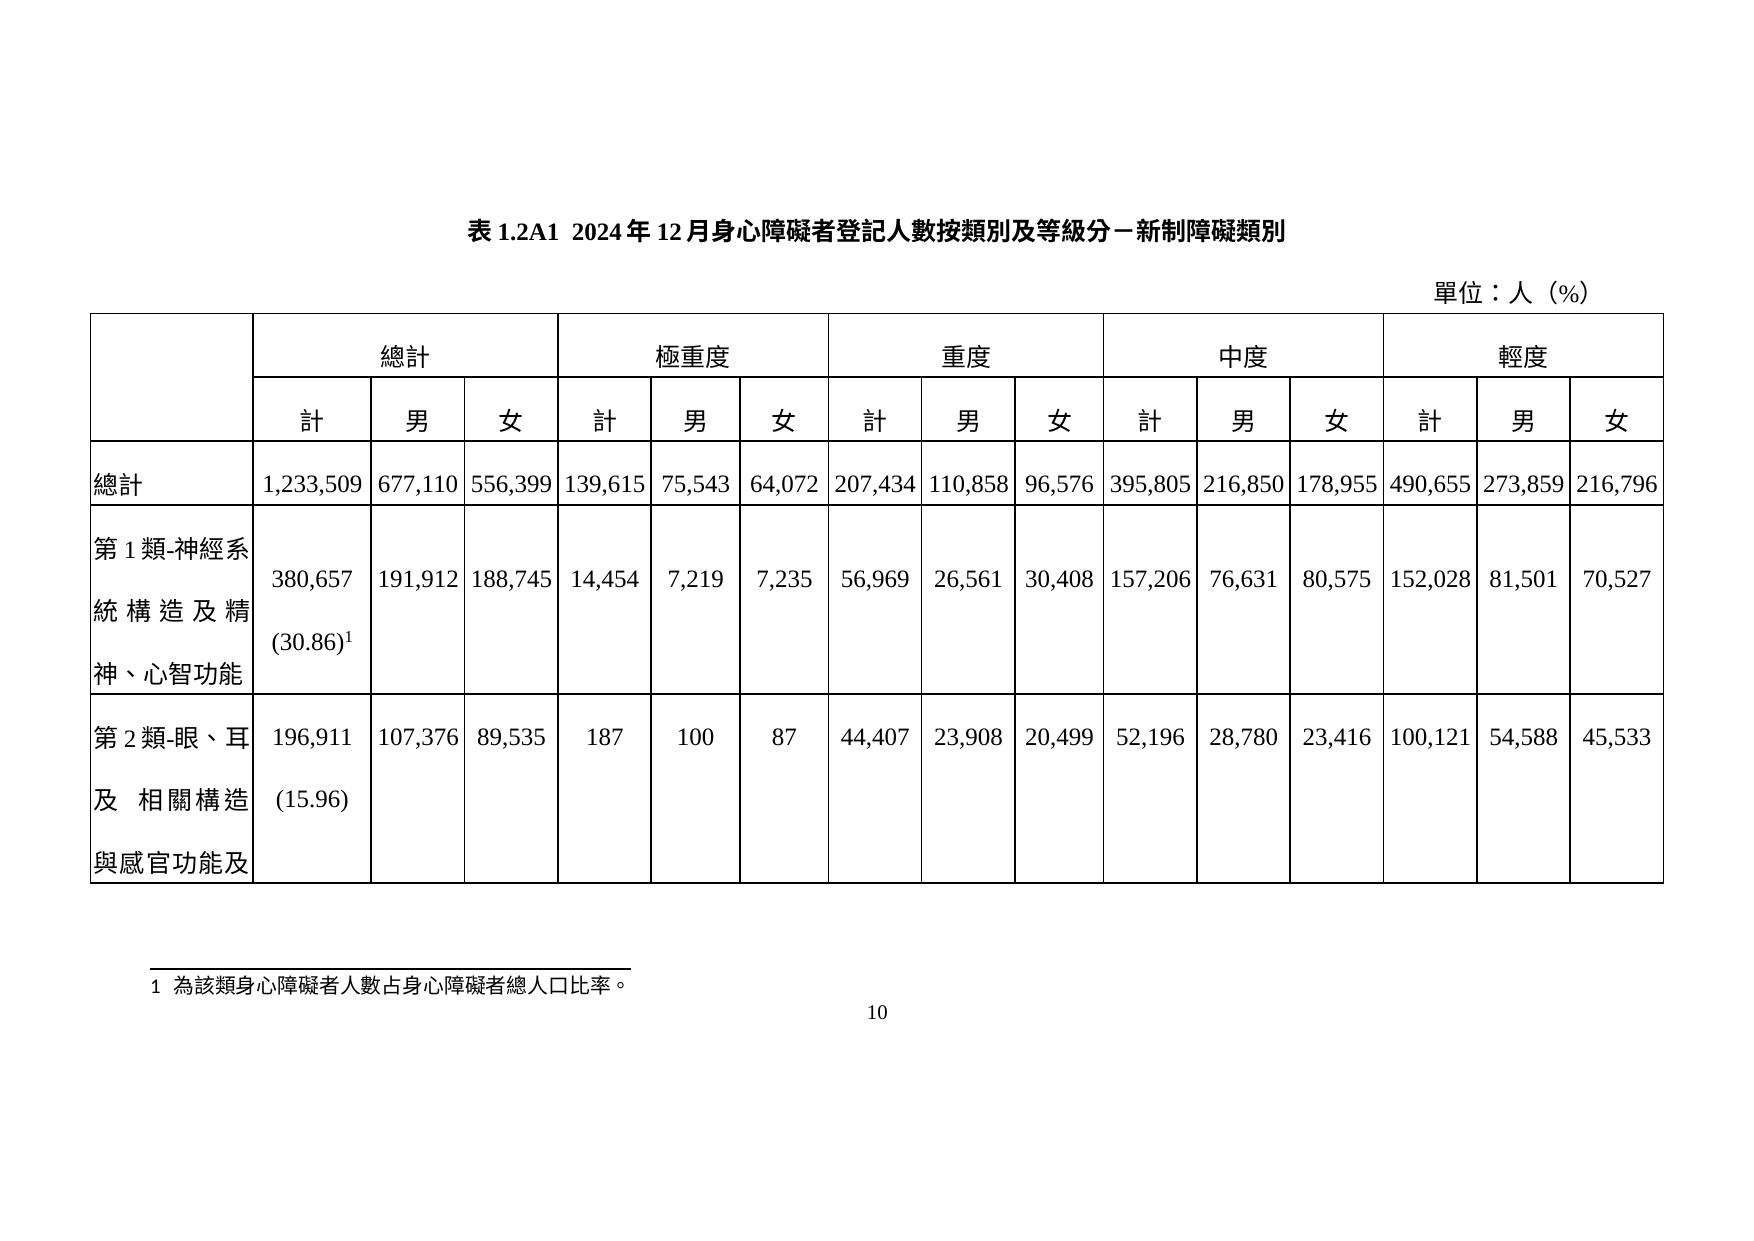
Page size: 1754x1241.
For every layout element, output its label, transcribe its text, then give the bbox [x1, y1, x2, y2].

table_cell 556,399 [465, 442, 557, 504]
table_cell 女 [465, 378, 557, 440]
table_cell 女 [1571, 378, 1663, 440]
table_cell 80,575 [1291, 506, 1383, 693]
table_cell 14,454 [559, 506, 650, 693]
table_cell 女 [1016, 378, 1103, 440]
table_header 總計 [254, 314, 557, 376]
table_cell 157,206 [1104, 506, 1196, 693]
table_cell 7,219 [652, 506, 739, 693]
table_cell 380,657 (30.86) [254, 506, 370, 693]
table_cell 第1類-神經系統構造及精神、心智功能 [91, 506, 252, 693]
table_cell 23,416 [1291, 695, 1383, 882]
table_cell 677,110 [372, 442, 464, 504]
table_cell 1,233,509 [254, 442, 370, 504]
table_cell 395,805 [1104, 442, 1196, 504]
table_cell 28,780 [1198, 695, 1289, 882]
table_cell 96,576 [1016, 442, 1103, 504]
table_cell 計 [559, 378, 650, 440]
table_cell 第2類-眼、耳及 相關構造與感官功能及 [91, 695, 252, 882]
table_cell 計 [254, 378, 370, 440]
table_cell 178,955 [1291, 442, 1383, 504]
table_header 中度 [1104, 314, 1383, 376]
table_cell 45,533 [1571, 695, 1663, 882]
table_header [91, 314, 252, 440]
table_cell 89,535 [465, 695, 557, 882]
table_cell 計 [1384, 378, 1476, 440]
subtitle 表1.2A1 2024年12月身心障礙者登記人數按類別及等級分－新制障礙類別 [150, 187, 1604, 250]
table_cell 110,858 [922, 442, 1014, 504]
table_cell 273,859 [1478, 442, 1569, 504]
table_cell 44,407 [829, 695, 921, 882]
table_cell 81,501 [1478, 506, 1569, 693]
table_cell 女 [1291, 378, 1383, 440]
table_cell 女 [741, 378, 828, 440]
table_cell 男 [372, 378, 464, 440]
table_header 極重度 [559, 314, 828, 376]
table_cell 152,028 [1384, 506, 1476, 693]
table_cell 56,969 [829, 506, 921, 693]
table_cell 216,850 [1198, 442, 1289, 504]
table_cell 76,631 [1198, 506, 1289, 693]
table_cell 100,121 [1384, 695, 1476, 882]
table_cell 107,376 [372, 695, 464, 882]
table_cell 30,408 [1016, 506, 1103, 693]
table_header 重度 [829, 314, 1103, 376]
table_cell 總計 [91, 442, 252, 504]
table_cell 139,615 [559, 442, 650, 504]
table_cell 187 [559, 695, 650, 882]
table_cell 計 [829, 378, 921, 440]
table_cell 70,527 [1571, 506, 1663, 693]
table_cell 100 [652, 695, 739, 882]
table_cell 7,235 [741, 506, 828, 693]
table_cell 男 [652, 378, 739, 440]
table_cell 188,745 [465, 506, 557, 693]
table_cell 23,908 [922, 695, 1014, 882]
table_cell 計 [1104, 378, 1196, 440]
table_cell 男 [1478, 378, 1569, 440]
table_cell 191,912 [372, 506, 464, 693]
table_cell 52,196 [1104, 695, 1196, 882]
table_cell 64,072 [741, 442, 828, 504]
text 單位：人（%） [150, 250, 1604, 312]
table_cell 男 [1198, 378, 1289, 440]
table_cell 男 [922, 378, 1014, 440]
table_cell 490,655 [1384, 442, 1476, 504]
table_cell 75,543 [652, 442, 739, 504]
table_header 輕度 [1384, 314, 1663, 376]
table_cell 87 [741, 695, 828, 882]
table_cell 216,796 [1571, 442, 1663, 504]
table_cell 196,911 (15.96) [254, 695, 370, 882]
table_cell 20,499 [1016, 695, 1103, 882]
table_cell 207,434 [829, 442, 921, 504]
table_cell 54,588 [1478, 695, 1569, 882]
table_cell 26,561 [922, 506, 1014, 693]
